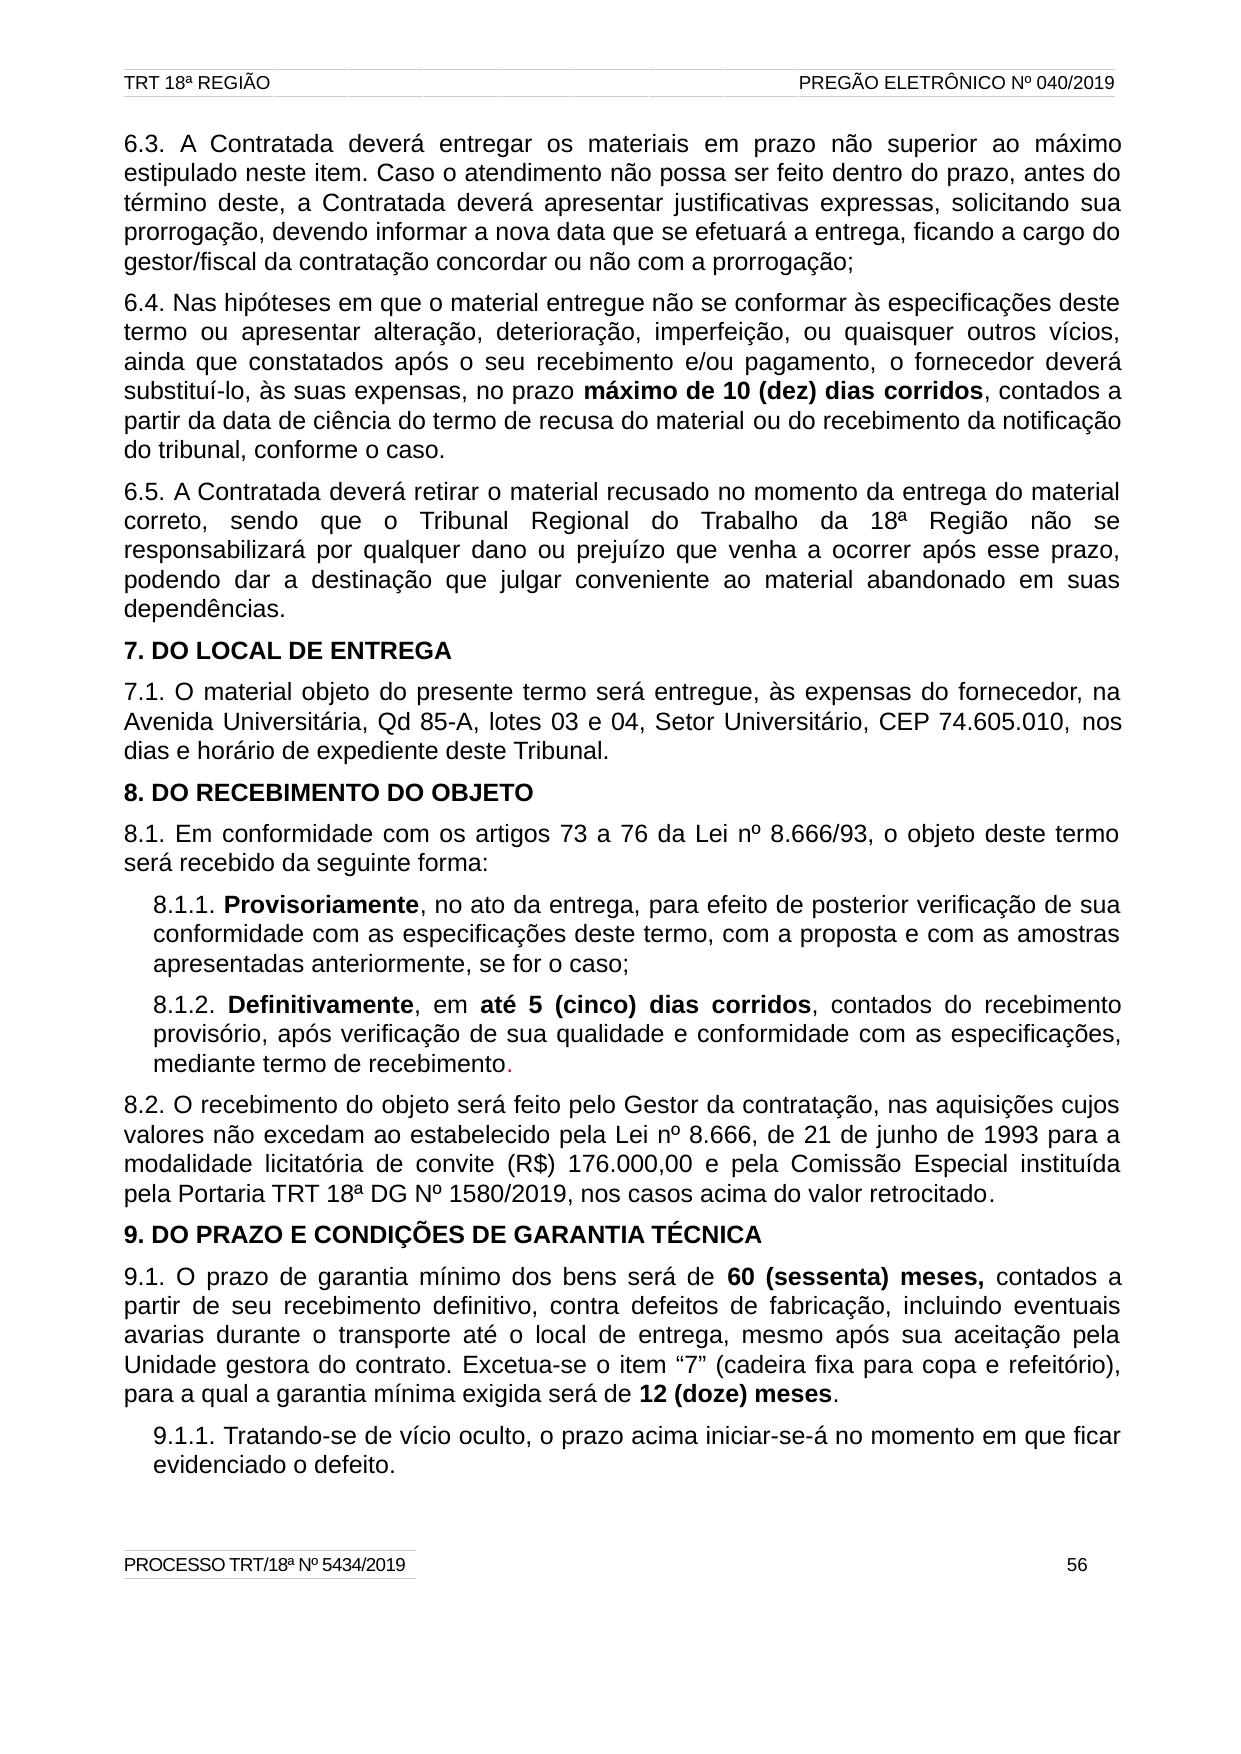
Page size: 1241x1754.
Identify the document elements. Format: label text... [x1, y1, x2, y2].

text 6.3. A Contratada deverá entregar os materiais em prazo não superior ao máximo estipulado neste item. Caso o atendimento não possa ser feito dentro do prazo, antes do término deste, a Contratada deverá apresentar justificativas expressas, solicitando sua prorrogação, devendo informar a nova data que se efetuará a entrega, ficando a cargo do gestor/fiscal da contratação concordar ou não com a prorrogação; [123, 128, 1122, 275]
text 7. DO LOCAL DE ENTREGA [123, 635, 1122, 664]
text 7.1. O material objeto do presente termo será entregue, às expensas do fornecedor, na Avenida Universitária, Qd 85-A, lotes 03 e 04, Setor Universitário, CEP 74.605.010, nos dias e horário de expediente deste Tribunal. [123, 676, 1122, 765]
text 9.1. O prazo de garantia mínimo dos bens será de 60 (sessenta) meses, contados a partir de seu recebimento definitivo, contra defeitos de fabricação, incluindo eventuais avarias durante o transporte até o local de entrega, mesmo após sua aceitação pela Unidade gestora do contrato. Excetua-se o item “7” (cadeira fixa para copa e refeitório), para a qual a garantia mínima exigida será de 12 (doze) meses. [123, 1261, 1122, 1408]
text 9. DO PRAZO E CONDIÇÕES DE GARANTIA TÉCNICA [123, 1219, 1122, 1249]
text 8. DO RECEBIMENTO DO OBJETO [123, 777, 1122, 806]
text 6.4. Nas hipóteses em que o material entregue não se conformar às especificações deste termo ou apresentar alteração, deterioração, imperfeição, ou quaisquer outros vícios, ainda que constatados após o seu recebimento e/ou pagamento, o fornecedor deverá substituí-lo, às suas expensas, no prazo máximo de 10 (dez) dias corridos, contados a partir da data de ciência do termo de recusa do material ou do recebimento da notificação do tribunal, conforme o caso. [123, 287, 1122, 464]
text 8.1. Em conformidade com os artigos 73 a 76 da Lei nº 8.666/93, o objeto deste termo será recebido da seguinte forma: [123, 818, 1122, 877]
text 9.1.1. Tratando-se de vício oculto, o prazo acima iniciar-se-á no momento em que ficar evidenciado o defeito. [153, 1420, 1122, 1479]
text 8.1.1. Provisoriamente, no ato da entrega, para efeito de posterior verificação de sua conformidade com as especificações deste termo, com a proposta e com as amostras apresentadas anteriormente, se for o caso; [153, 889, 1122, 977]
text 8.2. O recebimento do objeto será feito pelo Gestor da contratação, nas aquisições cujos valores não excedam ao estabelecido pela Lei nº 8.666, de 21 de junho de 1993 para a modalidade licitatória de convite (R$) 176.000,00 e pela Comissão Especial instituída pela Portaria TRT 18ª DG Nº 1580/2019, nos casos acima do valor retrocitado. [123, 1089, 1122, 1207]
text 8.1.2. Definitivamente, em até 5 (cinco) dias corridos, contados do recebimento provisório, após verificação de sua qualidade e conformidade com as especificações, mediante termo de recebimento. [153, 989, 1122, 1078]
text 6.5. A Contratada deverá retirar o material recusado no momento da entrega do material correto, sendo que o Tribunal Regional do Trabalho da 18ª Região não se responsabilizará por qualquer dano ou prejuízo que venha a ocorrer após esse prazo, podendo dar a destinação que julgar conveniente ao material abandonado em suas dependências. [123, 476, 1122, 623]
